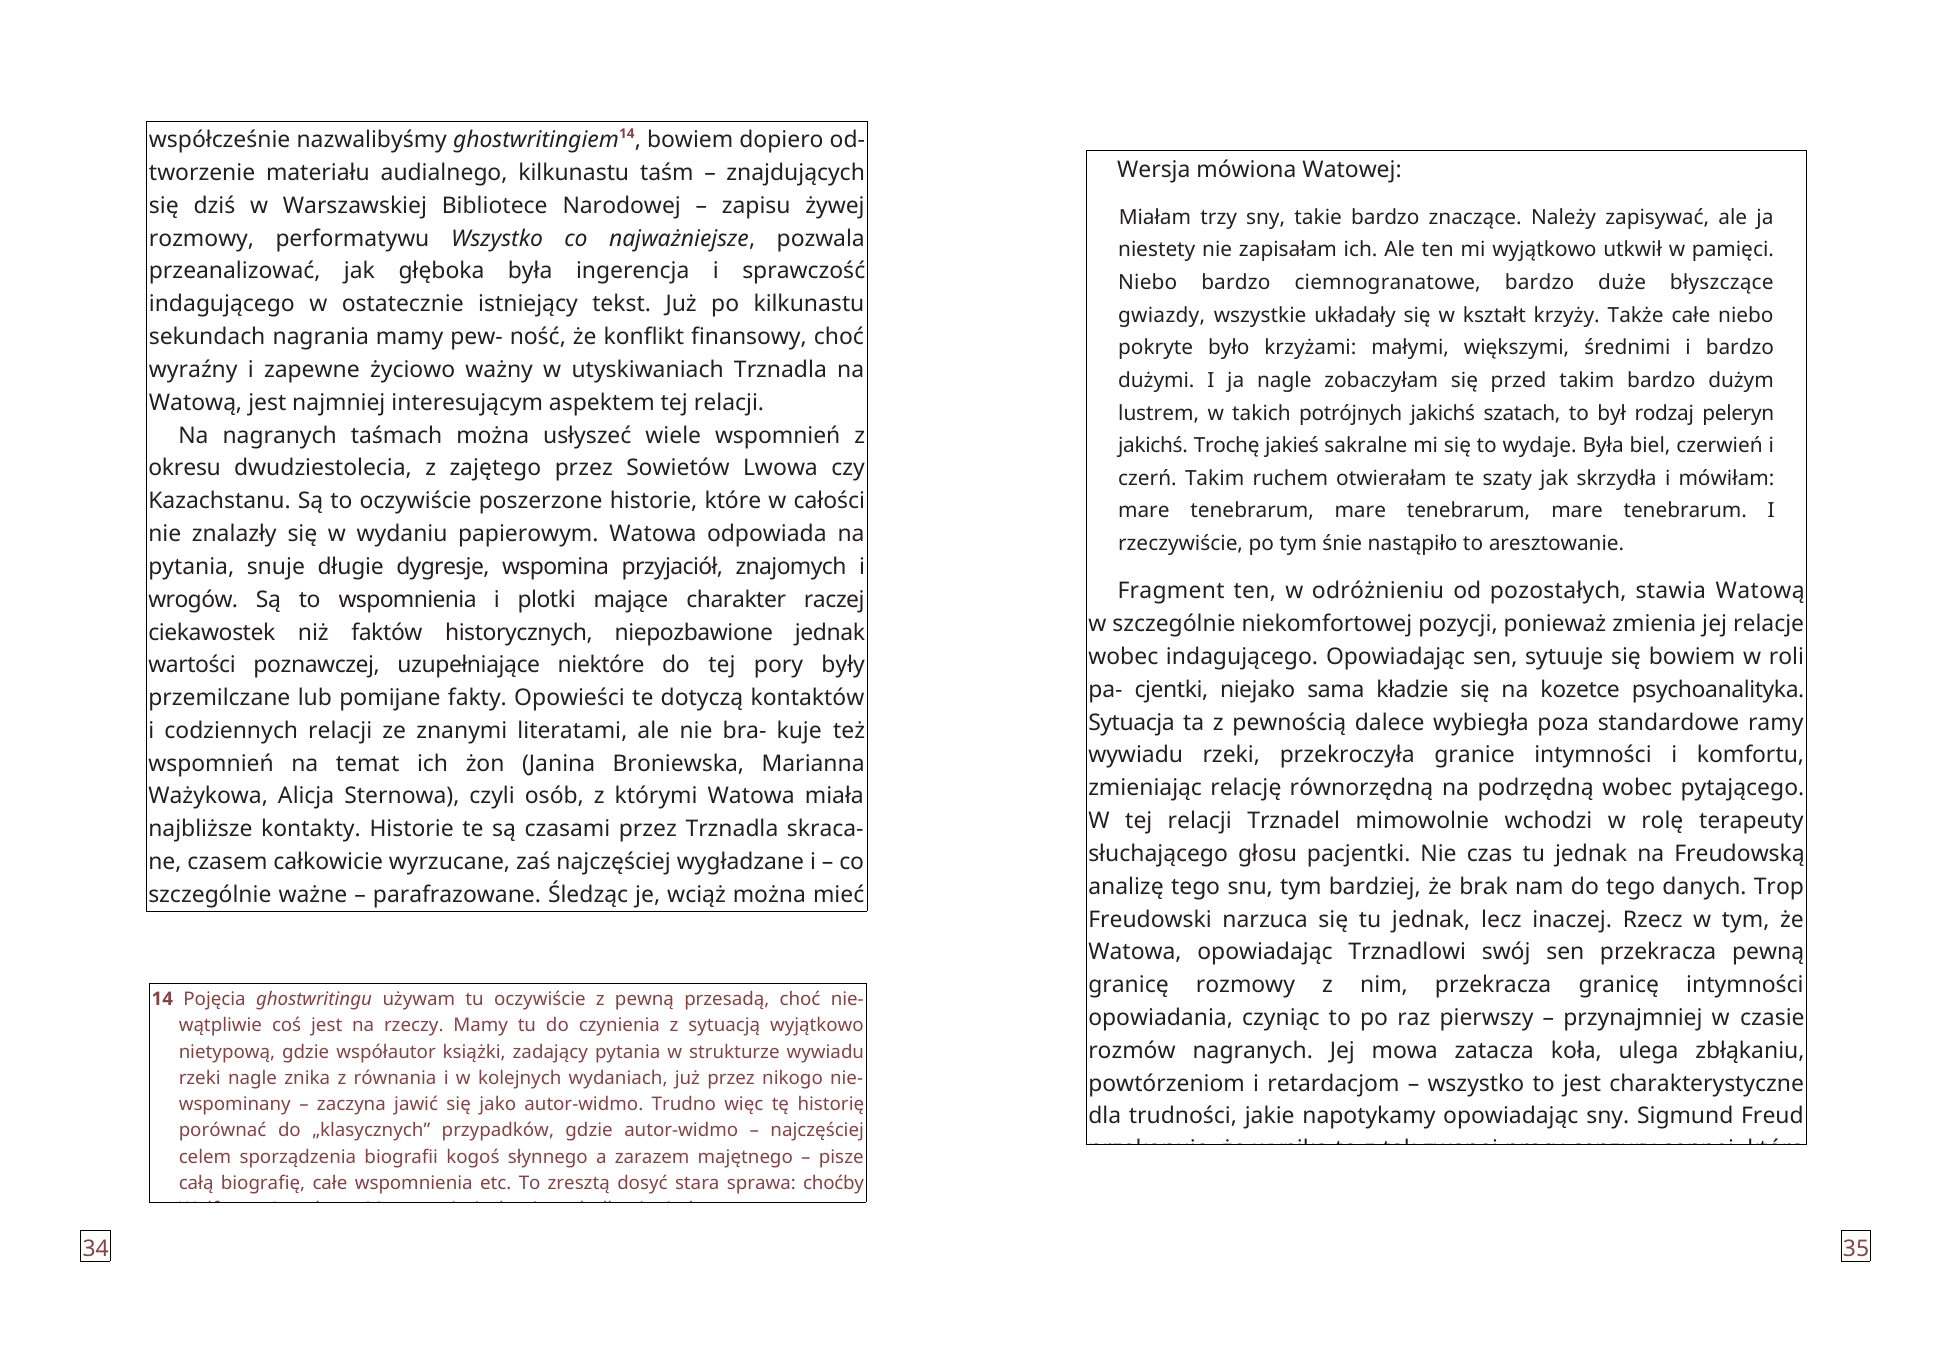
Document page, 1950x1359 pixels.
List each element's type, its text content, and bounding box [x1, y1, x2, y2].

text 34 [82, 1232, 109, 1261]
text 14 Pojęcia ghostwritingu używam tu oczywiście z pewną przesadą, choć nie- wątpliwie coś jest na rzeczy. Mamy tu do czynienia z sytuacją wyjątkowo nietypową, gdzie współautor książki, zadający pytania w strukturze wywiadu rzeki nagle znika z równania i w kolejnych wydaniach, już przez nikogo nie- wspominany – zaczyna jawić się jako autor-widmo. Trudno więc tę historię porównać do „klasycznych” przypadków, gdzie autor-widmo – najczęściej celem sporządzenia biografii kogoś słynnego a zarazem majętnego – pisze całą biografię, całe wspomnienia etc. To zresztą dosyć stara sprawa: choćby Wolfgang Amadeusz Mozart też pisał za innych dla pieniędzy. [151, 985, 864, 1202]
text Fragment ten, w odróżnieniu od pozostałych, stawia Watową w szczególnie niekomfortowej pozycji, ponieważ zmienia jej relacje wobec indagującego. Opowiadając sen, sytuuje się bowiem w roli pa- cjentki, niejako sama kładzie się na kozetce psychoanalityka. Sytuacja ta z pewnością dalece wybiegła poza standardowe ramy wywiadu rzeki, przekroczyła granice intymności i komfortu, zmieniając relację równorzędną na podrzędną wobec pytającego. W tej relacji Trznadel mimowolnie wchodzi w rolę terapeuty słuchającego głosu pacjentki. Nie czas tu jednak na Freudowską analizę tego snu, tym bardziej, że brak nam do tego danych. Trop Freudowski narzuca się tu jednak, lecz inaczej. Rzecz w tym, że Watowa, opowiadając Trznadlowi swój sen przekracza pewną granicę rozmowy z nim, przekracza granicę intymności opowiadania, czyniąc to po raz pierwszy – przynajmniej w czasie rozmów nagranych. Jej mowa zatacza koła, ulega zbłąkaniu, powtórzeniom i retardacjom – wszystko to jest charakterystyczne dla trudności, jakie napotykamy opowiadając sny. Sigmund Freud przekonuje, że wynika to z tak zwanej pracy cenzury sennej, która sprawia, iż jako sen pamiętamy nie to lub niedokładnie to, co rze- czywiście stanowiło treść samego marzenia sennego. Sen pamiętamy wraz ze zniekształceniem jego treści. Stąd trudności w opowiadaniu. Freud pisał, że: [1088, 574, 1804, 1144]
text 35 [1843, 1232, 1870, 1261]
text współcześnie nazwalibyśmy ghostwritingiem14, bowiem dopiero od- tworzenie materiału audialnego, kilkunastu taśm – znajdujących się dziś w Warszawskiej Bibliotece Narodowej – zapisu żywej rozmowy, performatywu Wszystko co najważniejsze, pozwala przeanalizować, jak głęboka była ingerencja i sprawczość indagującego w ostatecznie istniejący tekst. Już po kilkunastu sekundach nagrania mamy pew- ność, że konflikt finansowy, choć wyraźny i zapewne życiowo ważny w utyskiwaniach Trznadla na Watową, jest najmniej interesującym aspektem tej relacji. [149, 123, 865, 417]
text Na nagranych taśmach można usłyszeć wiele wspomnień z okresu dwudziestolecia, z zajętego przez Sowietów Lwowa czy Kazachstanu. Są to oczywiście poszerzone historie, które w całości nie znalazły się w wydaniu papierowym. Watowa odpowiada na pytania, snuje długie dygresje, wspomina przyjaciół, znajomych i wrogów. Są to wspomnienia i plotki mające charakter raczej ciekawostek niż faktów historycznych, niepozbawione jednak wartości poznawczej, uzupełniające niektóre do tej pory były przemilczane lub pomijane fakty. Opowieści te dotyczą kontaktów i codziennych relacji ze znanymi literatami, ale nie bra- kuje też wspomnień na temat ich żon (Janina Broniewska, Marianna Ważykowa, Alicja Sternowa), czyli osób, z którymi Watowa miała najbliższe kontakty. Historie te są czasami przez Trznadla skraca- ne, czasem całkowicie wyrzucane, zaś najczęściej wygładzane i – co szczególnie ważne – parafrazowane. Śledząc je, wciąż można mieć wrażenie, że współrozmówcy pozostają w kręgu konwencjonalnego wywiadu. Jednak w trakcie jednej z kolejnych rozmów, Watowa od- chodzi od konwencji i opowiada proroczy, ostrzegawczy, prześniony tuż przed aresztowanie męża sen. [148, 418, 865, 911]
text Miałam trzy sny, takie bardzo znaczące. Należy zapisywać, ale ja niestety nie zapisałam ich. Ale ten mi wyjątkowo utkwił w pamięci. Niebo bardzo ciemnogranatowe, bardzo duże błyszczące gwiazdy, wszystkie układały się w kształt krzyży. Także całe niebo pokryte było krzyżami: małymi, większymi, średnimi i bardzo dużymi. I ja nagle zobaczyłam się przed takim bardzo dużym lustrem, w takich potrójnych jakichś szatach, to był rodzaj peleryn jakichś. Trochę jakieś sakralne mi się to wydaje. Była biel, czerwień i czerń. Takim ruchem otwierałam te szaty jak skrzydła i mówiłam: mare tenebrarum, mare tenebrarum, mare tenebrarum. I rzeczywiście, po tym śnie nastąpiło to aresztowanie. [1118, 202, 1774, 556]
text Wersja mówiona Watowej: [1117, 152, 1806, 184]
